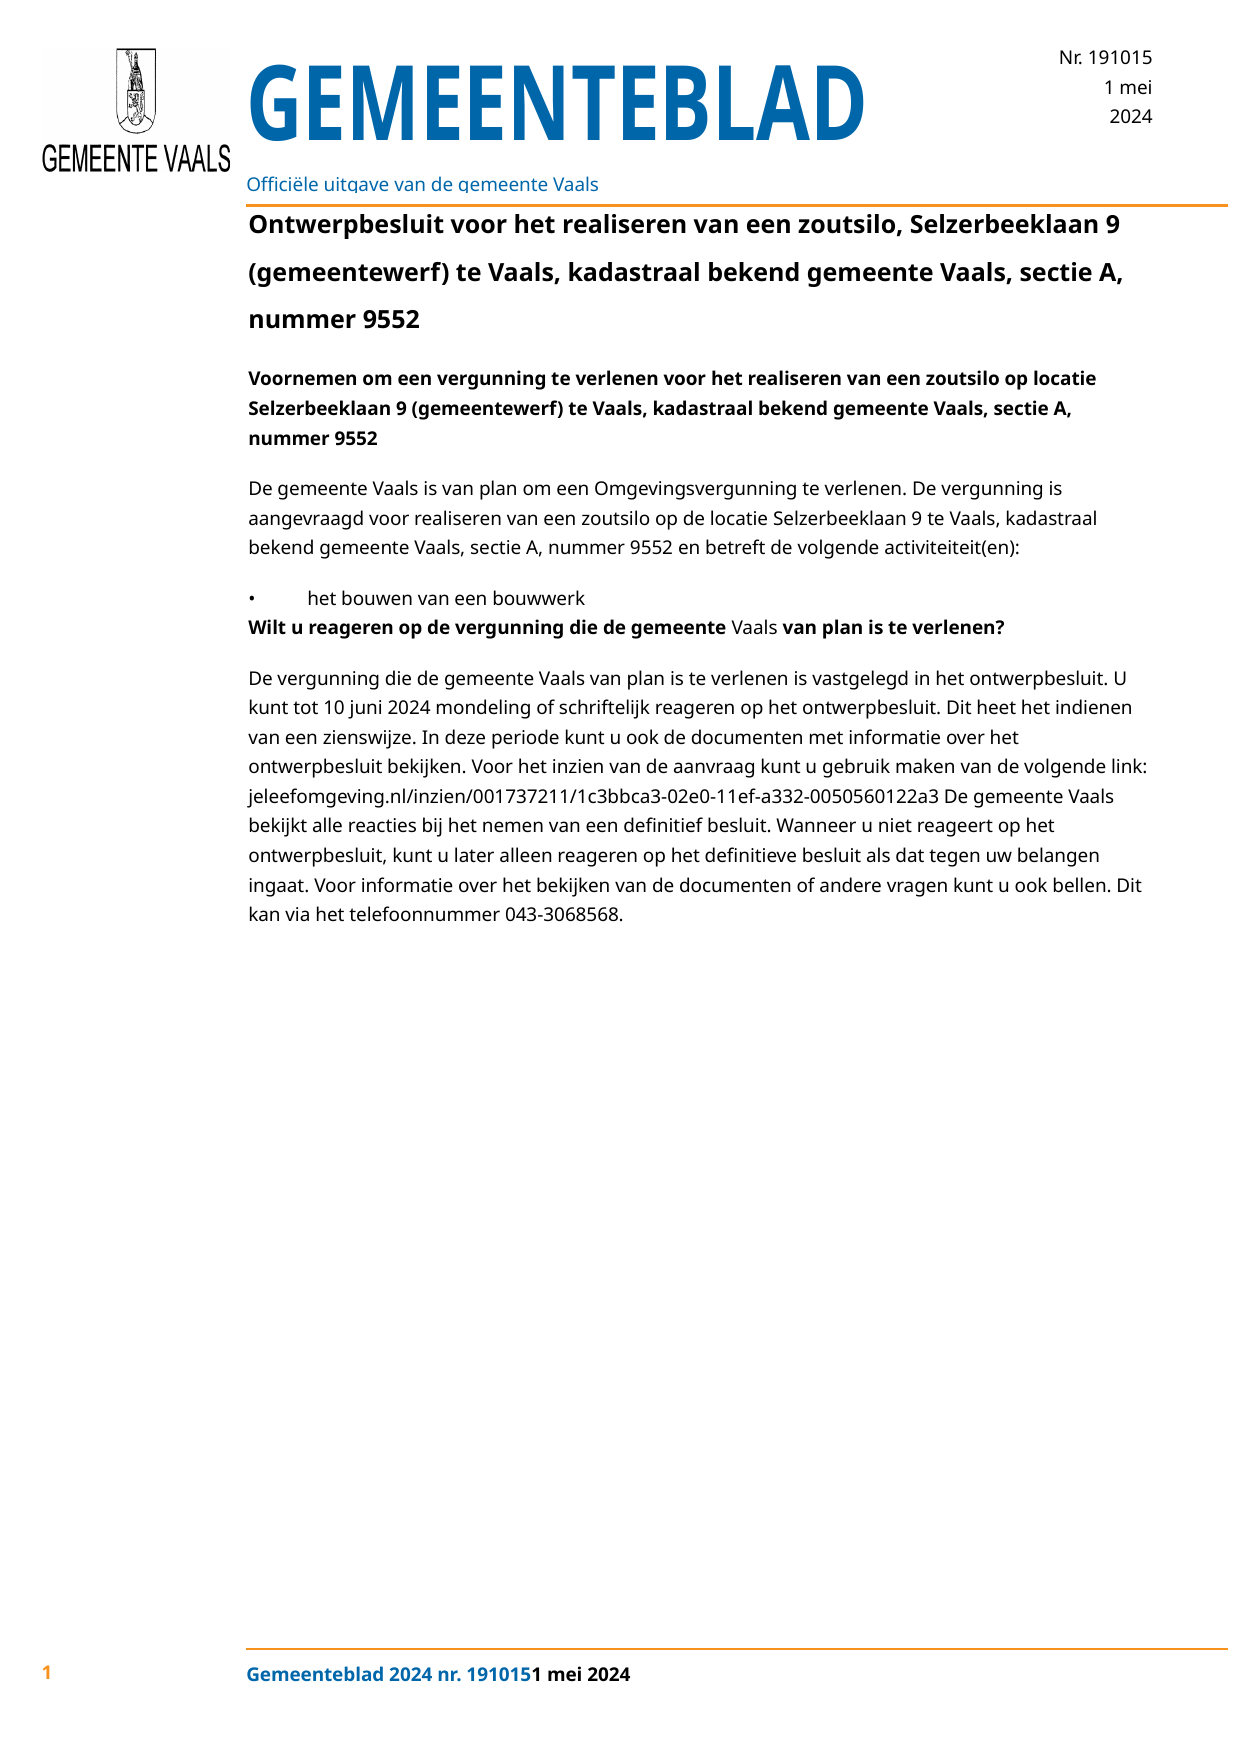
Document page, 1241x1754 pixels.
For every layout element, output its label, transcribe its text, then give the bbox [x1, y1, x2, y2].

picture [41, 47, 231, 172]
text Ontwerpbesluit voor het realiseren van een zoutsilo, Selzerbeeklaan 9 (gemeentewerf) te Vaals, kadastraal bekend gemeente Vaals, sectie A, nummer 9552 [248, 207, 1152, 336]
list het bouwen van een bouwwerk [248, 585, 1152, 610]
text De gemeente Vaals is van plan om een Omgevingsvergunning te verlenen. De vergunning is aangevraagd voor realiseren van een zoutsilo op de locatie Selzerbeeklaan 9 te Vaals, kadastraal bekend gemeente Vaals, sectie A, nummer 9552 en betreft de volgende activiteiteit(en): [248, 475, 1152, 560]
text Wilt u reageren op de vergunning die de gemeente Vaals van plan is te verlenen? [248, 614, 1152, 640]
text Voornemen om een vergunning te verlenen voor het realiseren van een zoutsilo op locatie Selzerbeeklaan 9 (gemeentewerf) te Vaals, kadastraal bekend gemeente Vaals, sectie A, nummer 9552 [248, 366, 1152, 450]
text De vergunning die de gemeente Vaals van plan is te verlenen is vastgelegd in het ontwerpbesluit. U kunt tot 10 juni 2024 mondeling of schriftelijk reageren op het ontwerpbesluit. Dit heet het indienen van een zienswijze. In deze periode kunt u ook de documenten met informatie over het ontwerpbesluit bekijken. Voor het inzien van de aanvraag kunt u gebruik maken van de volgende link: jeleefomgeving.nl/inzien/001737211/1c3bbca3-02e0-11ef-a332-0050560122a3 De gemeente Vaals bekijkt alle reacties bij het nemen van een definitief besluit. Wanneer u niet reageert op het ontwerpbesluit, kunt u later alleen reageren op het definitieve besluit als dat tegen uw belangen ingaat. Voor informatie over het bekijken van de documenten of andere vragen kunt u ook bellen. Dit kan via het telefoonnummer 043-3068568. [248, 665, 1152, 927]
